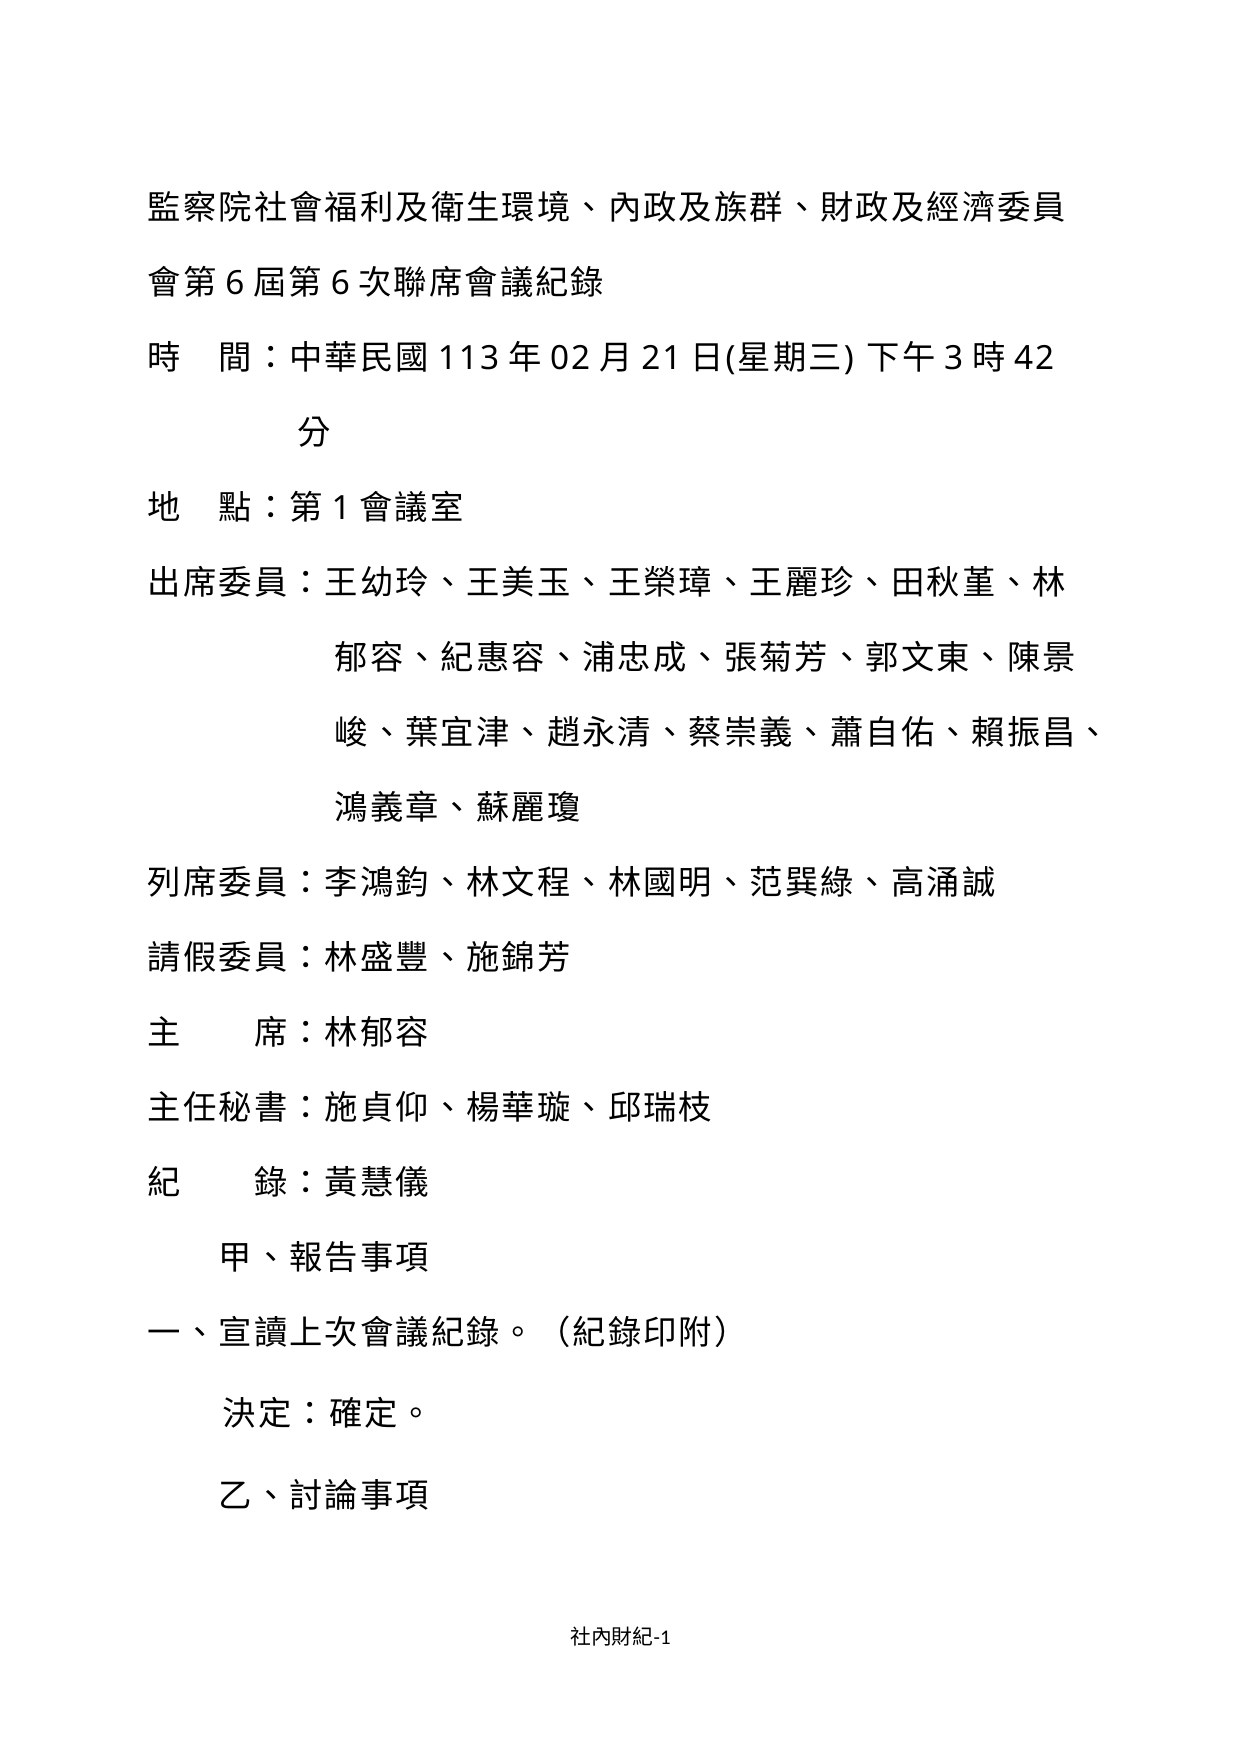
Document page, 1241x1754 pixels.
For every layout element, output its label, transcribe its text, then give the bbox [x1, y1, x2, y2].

text 主任秘書：施貞仰、楊華璇、邱瑞枝 [148, 1068, 1092, 1143]
text 出席委員：王幼玲、王美玉、王榮璋、王麗珍、田秋堇、林郁容、紀惠容、浦忠成、張菊芳、郭文東、陳景峻、葉宜津、趙永清、蔡崇義、蕭自佑、賴振昌、鴻義章、蘇麗瓊 [148, 543, 1092, 843]
text 地 點：第1會議室 [148, 468, 1092, 543]
text 時 間：中華民國113年02月21日(星期三) 下午3時42分 [148, 318, 1092, 468]
text 乙、討論事項 [139, 1453, 1101, 1532]
text 甲、報告事項 [148, 1218, 1092, 1289]
text 主 席：林郁容 [148, 993, 1092, 1068]
text 列席委員：李鴻鈞、林文程、林國明、范巽綠、高涌誠 [148, 843, 1092, 918]
text 一、宣讀上次會議紀錄。（紀錄印附） [139, 1289, 1101, 1370]
text 監察院社會福利及衛生環境、內政及族群、財政及經濟委員會第6屆第6次聯席會議紀錄 [139, 166, 1101, 318]
text 紀 錄：黃慧儀 [148, 1143, 1092, 1218]
text 決定：確定。 [214, 1372, 1101, 1451]
text 請假委員：林盛豐、施錦芳 [148, 918, 1092, 993]
